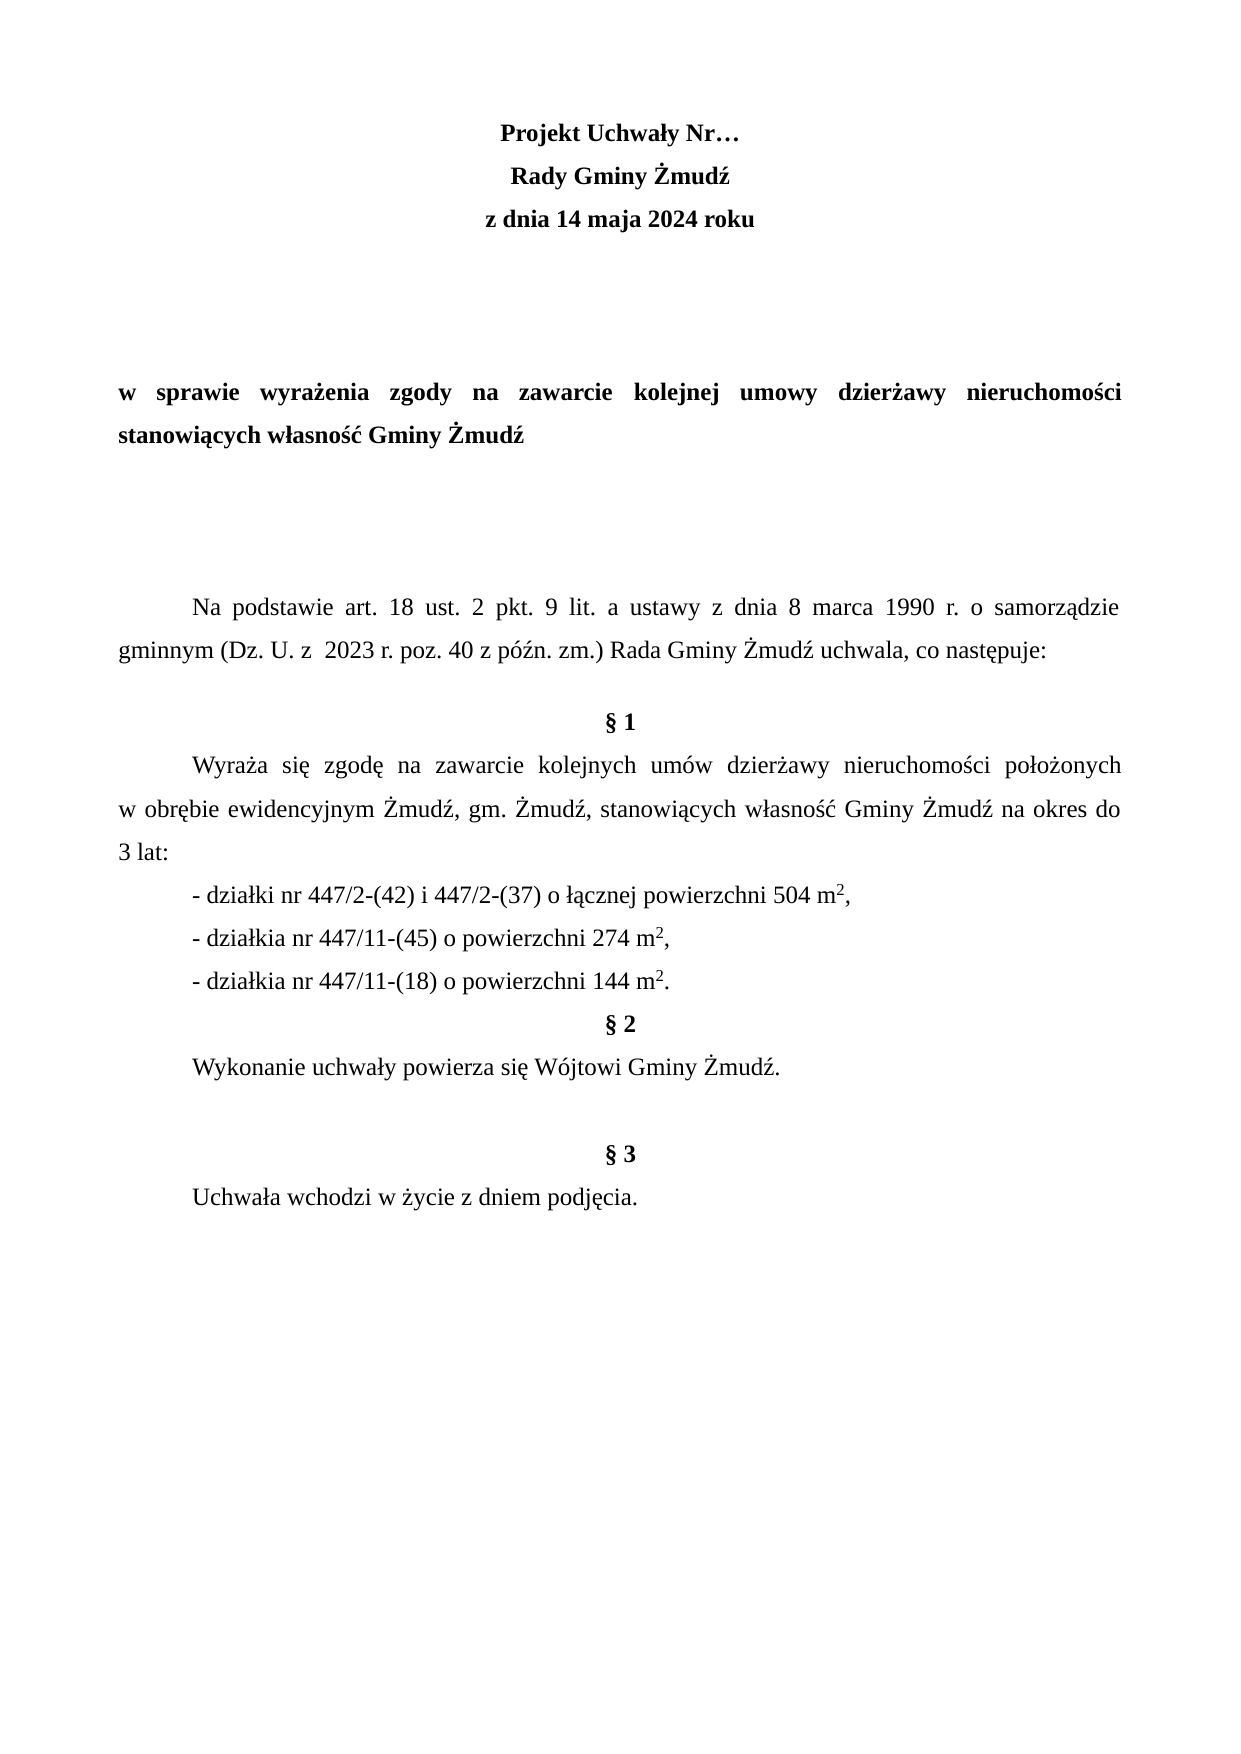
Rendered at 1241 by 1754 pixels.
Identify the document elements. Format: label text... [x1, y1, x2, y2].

text § 3 [118, 1139, 1122, 1167]
text Projekt Uchwały Nr… [118, 118, 1122, 147]
text w sprawie wyrażenia zgody na zawarcie kolejnej umowy dzierżawy nieruchomości stanowiących własność Gminy Żmudź [118, 377, 1122, 449]
text Na podstawie art. 18 ust. 2 pkt. 9 lit. a ustawy z dnia 8 marca 1990 r. o samorządzie gminnym (Dz. U. z 2023 r. poz. 40 z późn. zm.) Rada Gminy Żmudź uchwala, co następuje: [118, 592, 1122, 664]
text - działkia nr 447/11-(45) o powierzchni 274 m2, [118, 923, 1122, 952]
text - działkia nr 447/11-(18) o powierzchni 144 m2. [118, 966, 1122, 995]
text § 2 [118, 1009, 1122, 1038]
text z dnia 14 maja 2024 roku [118, 204, 1122, 233]
text - działki nr 447/2-(42) i 447/2-(37) o łącznej powierzchni 504 m2, [118, 880, 1122, 909]
text Uchwała wchodzi w życie z dniem podjęcia. [118, 1182, 1122, 1211]
text Wyraża się zgodę na zawarcie kolejnych umów dzierżawy nieruchomości położonych w obrębie ewidencyjnym Żmudź, gm. Żmudź, stanowiących własność Gminy Żmudź na okres do 3 lat: [118, 751, 1122, 866]
text § 1 [118, 707, 1122, 736]
text Wykonanie uchwały powierza się Wójtowi Gminy Żmudź. [118, 1052, 1122, 1081]
text Rady Gminy Żmudź [118, 161, 1122, 190]
